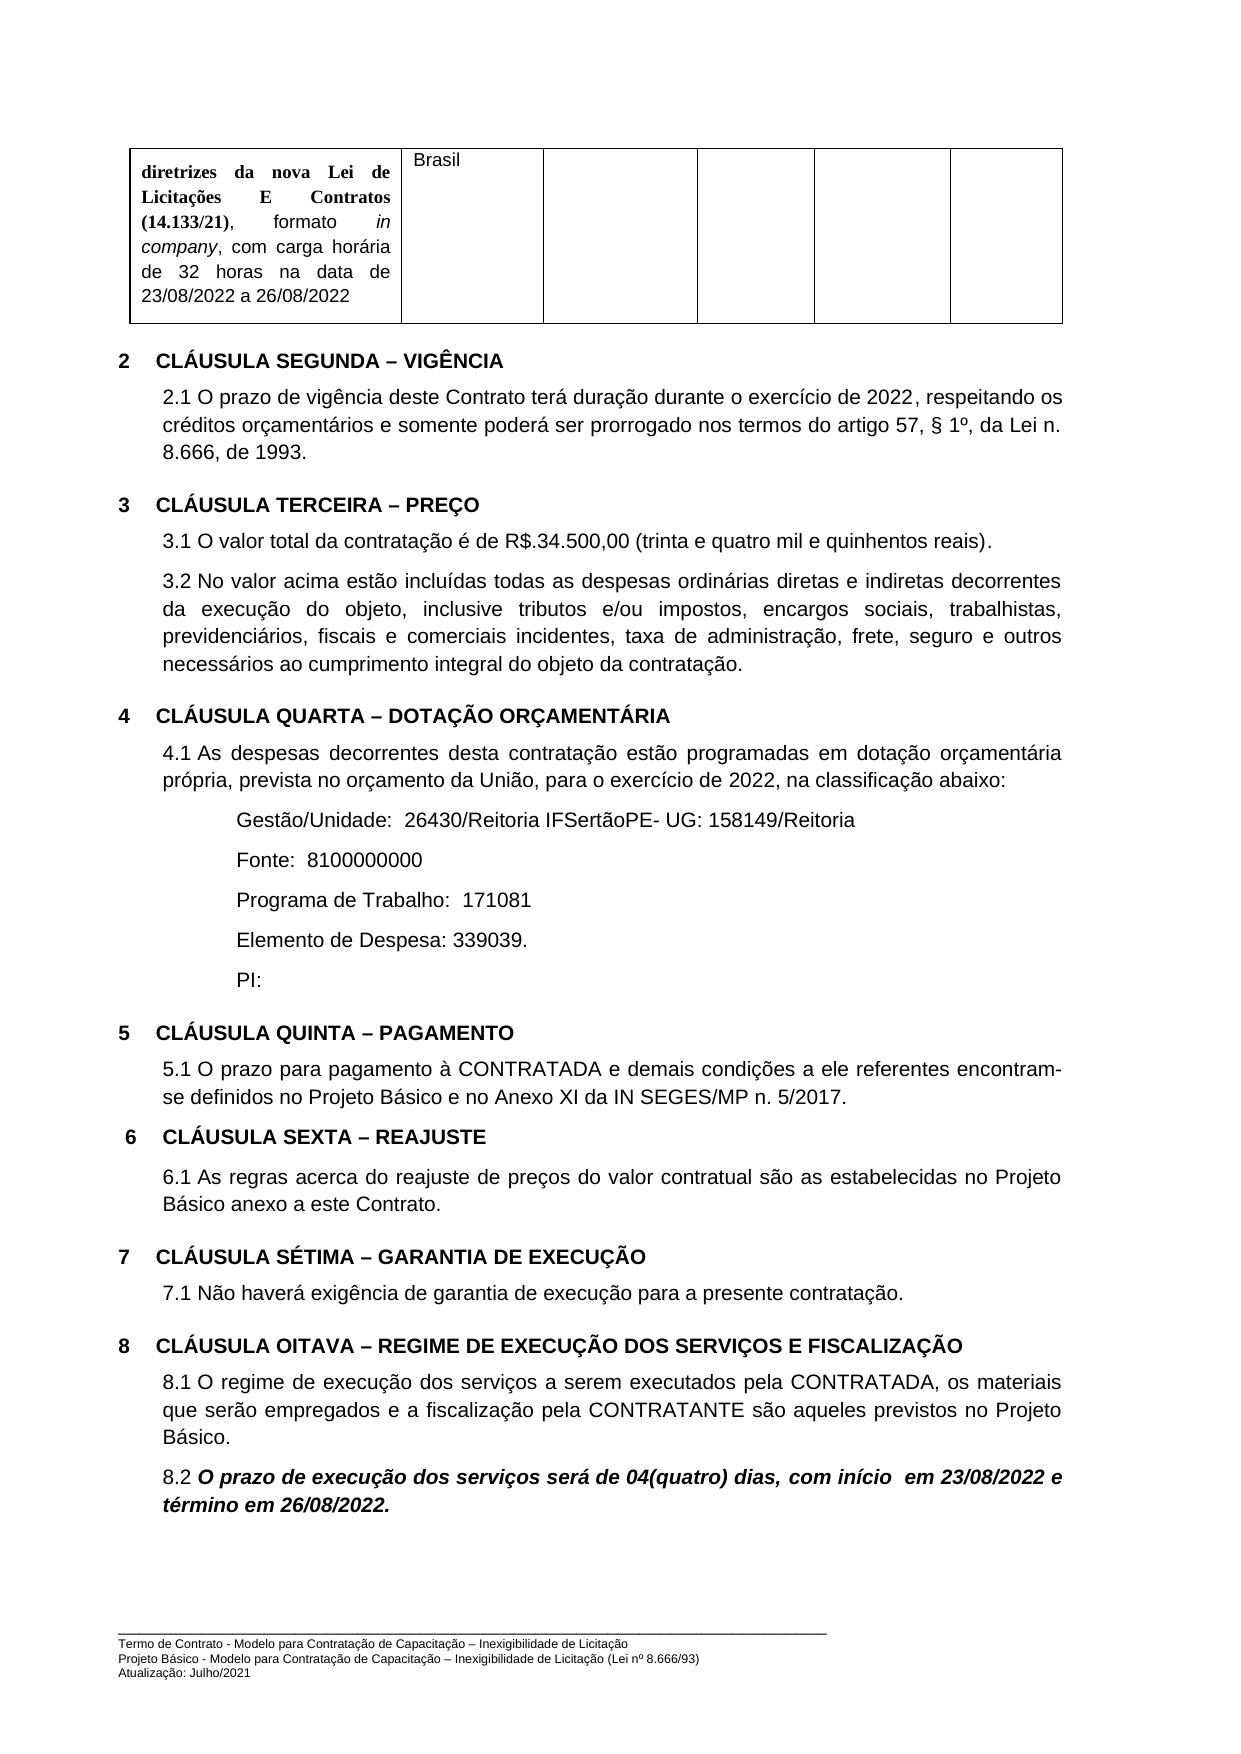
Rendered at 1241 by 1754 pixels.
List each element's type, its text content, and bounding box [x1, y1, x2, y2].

list O prazo de vigência deste Contrato terá duração durante o exercício de 2022, respeitando os créditos orçamentários e somente poderá ser prorrogado nos termos do artigo 57, § 1º, da Lei n. 8.666, de 1993. [162, 385, 1063, 464]
text Fonte: 8100000000 [236, 848, 1063, 872]
table_cell - Brasil [402, 149, 543, 323]
list CLÁUSULA SEGUNDA – VIGÊNCIA [118, 349, 1063, 373]
list O valor total da contratação é de R$.34.500,00 (trinta e quatro mil e quinhentos reais). [162, 529, 1063, 553]
list No valor acima estão incluídas todas as despesas ordinárias diretas e indiretas decorrentes da execução do objeto, inclusive tributos e/ou impostos, encargos sociais, trabalhistas, previdenciários, fiscais e comerciais incidentes, taxa de administração, frete, seguro e outros necessários ao cumprimento integral do objeto da contratação. [162, 569, 1063, 676]
list CLÁUSULA SÉTIMA – GARANTIA DE EXECUÇÃO [118, 1244, 1063, 1268]
list O regime de execução dos serviços a serem executados pela CONTRATADA, os materiais que serão empregados e a fiscalização pela CONTRATANTE são aqueles previstos no Projeto Básico. [162, 1370, 1063, 1449]
list As despesas decorrentes desta contratação estão programadas em dotação orçamentária própria, prevista no orçamento da União, para o exercício de 2022, na classificação abaixo: [162, 741, 1063, 792]
list CLÁUSULA QUINTA – PAGAMENTO [118, 1021, 1063, 1044]
list CLÁUSULA TERCEIRA – PREÇO [118, 493, 1063, 517]
list Não haverá exigência de garantia de execução para a presente contratação. [162, 1281, 1063, 1305]
list CLÁUSULA SEXTA – REAJUSTE [125, 1124, 1063, 1148]
table_cell [544, 149, 697, 323]
text Programa de Trabalho: 171081 [236, 888, 1063, 912]
text PI: [236, 968, 1063, 992]
table_cell [698, 149, 814, 323]
list O prazo de execução dos serviços será de 04(quatro) dias, com início em 23/08/2022 e término em 26/08/2022. [162, 1465, 1063, 1516]
list O prazo para pagamento à CONTRATADA e demais condições a ele referentes encontram-se definidos no Projeto Básico e no Anexo XI da IN SEGES/MP n. 5/2017. [162, 1057, 1063, 1108]
text Elemento de Despesa: 339039. [236, 928, 1063, 952]
list As regras acerca do reajuste de preços do valor contratual são as estabelecidas no Projeto Básico anexo a este Contrato. [162, 1164, 1063, 1216]
table_cell diretrizes da nova Lei de Licitações E Contratos (14.133/21), formato in company, com carga horária de 32 horas na data de 23/08/2022 a 26/08/2022 [131, 149, 401, 323]
list CLÁUSULA QUARTA – DOTAÇÃO ORÇAMENTÁRIA [118, 704, 1063, 728]
text Gestão/Unidade: 26430/Reitoria IFSertãoPE- UG: 158149/Reitoria [236, 808, 1063, 832]
table_cell [951, 149, 1062, 323]
table_cell [815, 149, 950, 323]
list CLÁUSULA OITAVA – REGIME DE EXECUÇÃO DOS SERVIÇOS E FISCALIZAÇÃO [118, 1333, 1063, 1357]
